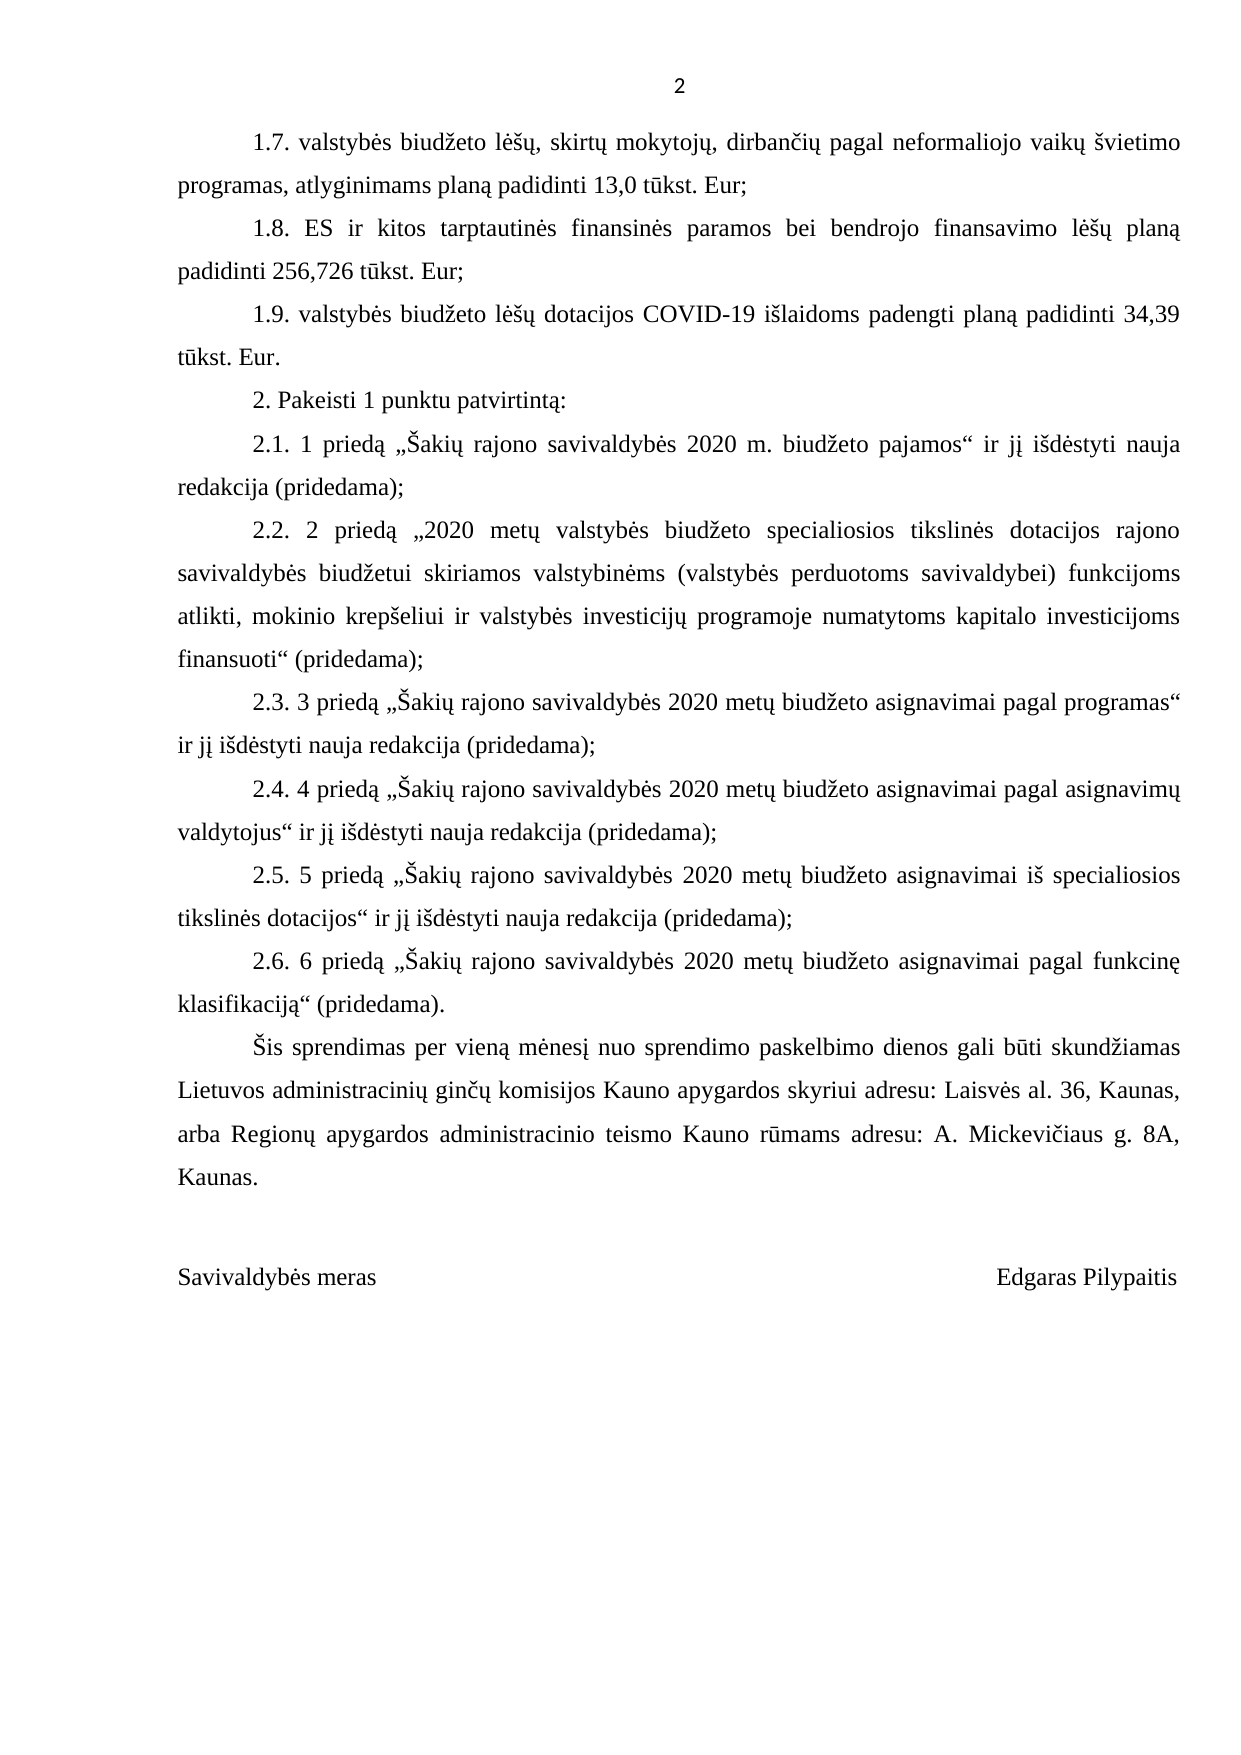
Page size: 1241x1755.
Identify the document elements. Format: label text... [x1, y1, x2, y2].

text 2. Pakeisti 1 punktu patvirtintą: [177, 386, 1181, 414]
text 1.7. valstybės biudžeto lėšų, skirtų mokytojų, dirbančių pagal neformaliojo vaikų švietimo programas, atlyginimams planą padidinti 13,0 tūkst. Eur; [177, 127, 1181, 199]
text 2.5. 5 priedą „Šakių rajono savivaldybės 2020 metų biudžeto asignavimai iš specialiosios tikslinės dotacijos“ ir jį išdėstyti nauja redakcija (pridedama); [177, 860, 1181, 932]
text 1.8. ES ir kitos tarptautinės finansinės paramos bei bendrojo finansavimo lėšų planą padidinti 256,726 tūkst. Eur; [177, 213, 1181, 285]
text 1.9. valstybės biudžeto lėšų dotacijos COVID-19 išlaidoms padengti planą padidinti 34,39 tūkst. Eur. [177, 299, 1181, 371]
text 2.3. 3 priedą „Šakių rajono savivaldybės 2020 metų biudžeto asignavimai pagal programas“ ir jį išdėstyti nauja redakcija (pridedama); [177, 687, 1181, 759]
text 2.6. 6 priedą „Šakių rajono savivaldybės 2020 metų biudžeto asignavimai pagal funkcinę klasifikaciją“ (pridedama). [177, 946, 1181, 1018]
text 2.2. 2 priedą „2020 metų valstybės biudžeto specialiosios tikslinės dotacijos rajono savivaldybės biudžetui skiriamos valstybinėms (valstybės perduotoms savivaldybei) funkcijoms atlikti, mokinio krepšeliui ir valstybės investicijų programoje numatytoms kapitalo investicijoms finansuoti“ (pridedama); [177, 515, 1181, 673]
text Savivaldybės meras Edgaras Pilypaitis [177, 1262, 1181, 1291]
text 2.1. 1 priedą „Šakių rajono savivaldybės 2020 m. biudžeto pajamos“ ir jį išdėstyti nauja redakcija (pridedama); [177, 429, 1181, 501]
text Šis sprendimas per vieną mėnesį nuo sprendimo paskelbimo dienos gali būti skundžiamas Lietuvos administracinių ginčų komisijos Kauno apygardos skyriui adresu: Laisvės al. 36, Kaunas, arba Regionų apygardos administracinio teismo Kauno rūmams adresu: A. Mickevičiaus g. 8A, Kaunas. [177, 1032, 1181, 1191]
text 2.4. 4 priedą „Šakių rajono savivaldybės 2020 metų biudžeto asignavimai pagal asignavimų valdytojus“ ir jį išdėstyti nauja redakcija (pridedama); [177, 774, 1181, 846]
